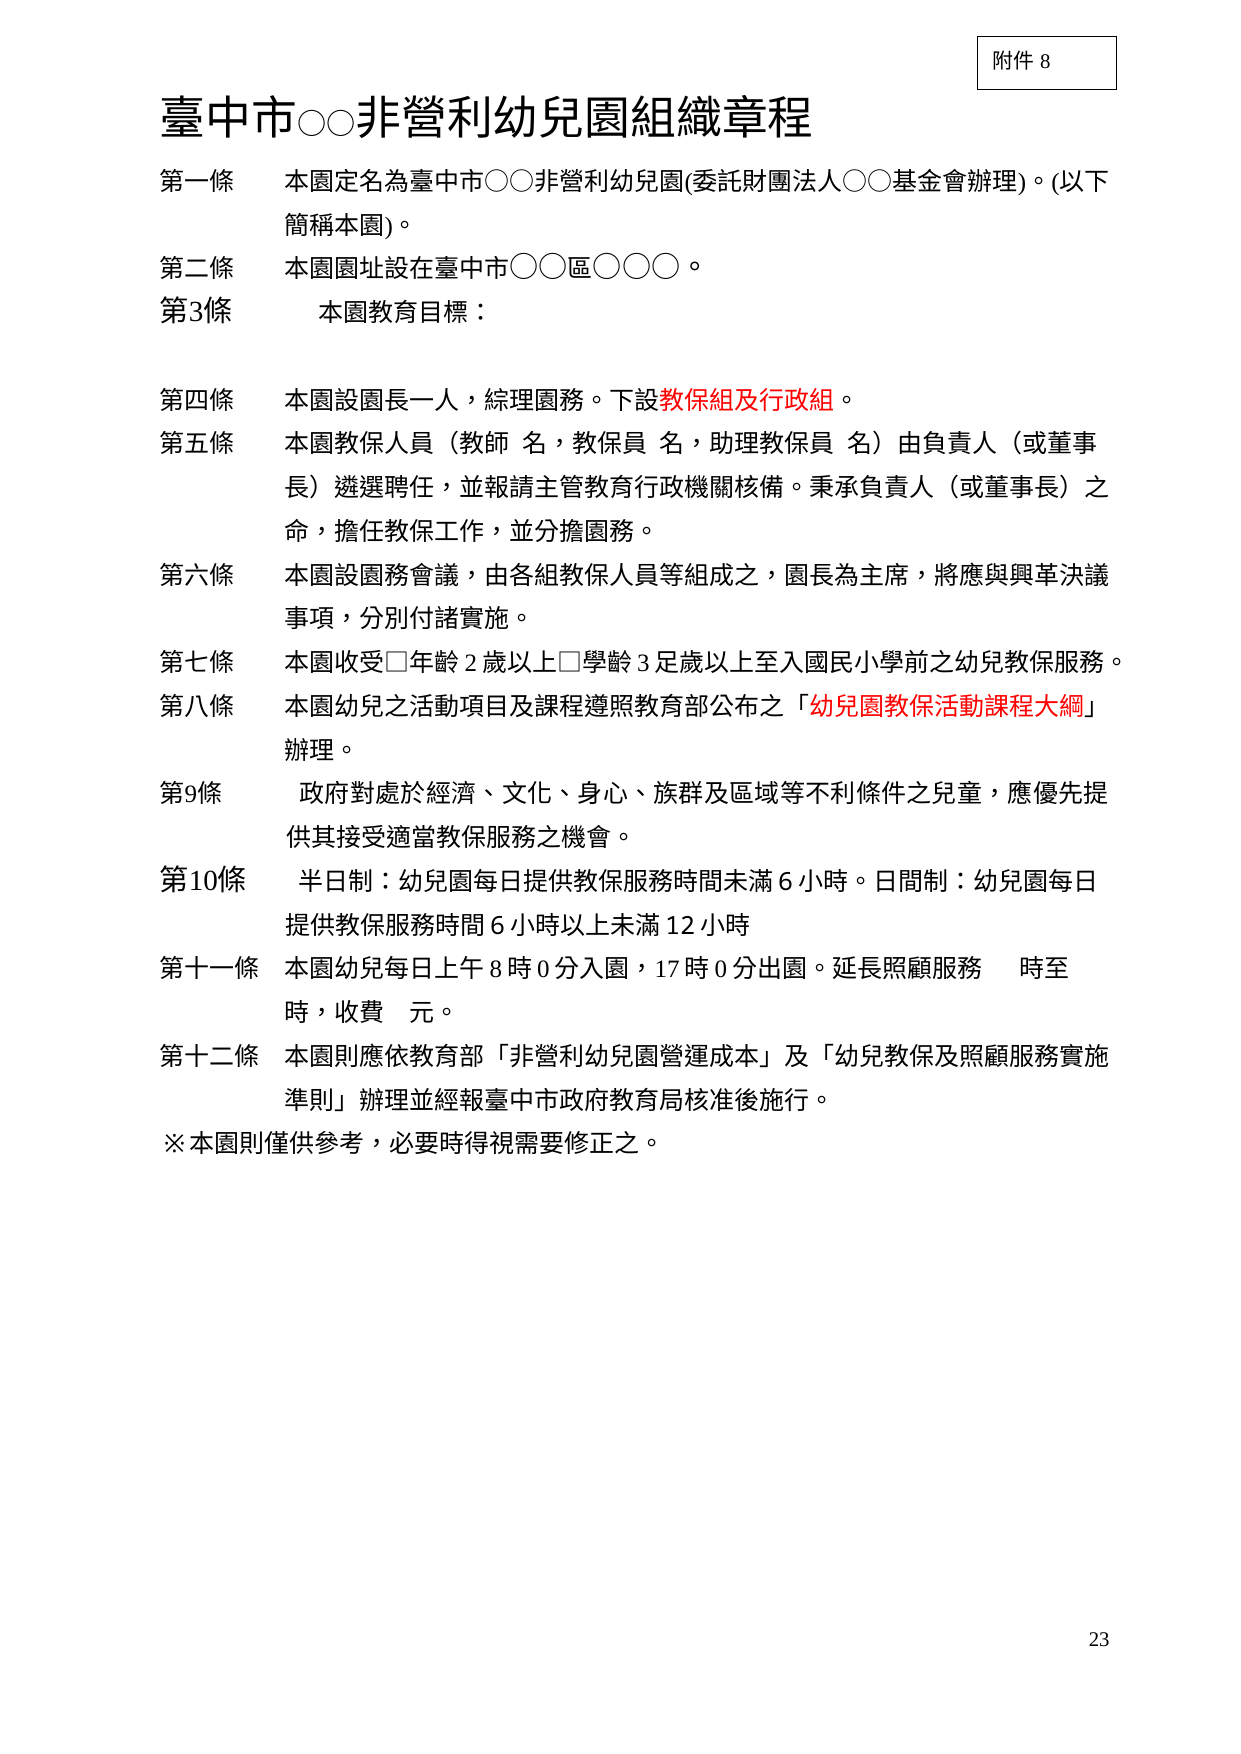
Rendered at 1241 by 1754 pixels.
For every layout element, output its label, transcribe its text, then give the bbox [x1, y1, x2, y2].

list 本園教育目標： [159, 287, 1109, 330]
list 半日制：幼兒園每日提供教保服務時間未滿6小時。日間制：幼兒園每日提供教保服務時間6小時以上未滿12小時 [159, 855, 1109, 943]
text ※本園則僅供參考，必要時得視需要修正之。 [159, 1118, 1109, 1162]
text 第五條 本園教保人員（教師 名，教保員 名，助理教保員 名）由負責人（或董事長）遴選聘任，並報請主管教育行政機關核備。秉承負責人（或董事長）之命，擔任教保工作，並分擔園務。 [159, 418, 1109, 549]
text 第六條 本園設園務會議，由各組教保人員等組成之，園長為主席，將應與興革決議事項，分別付諸實施。 [159, 549, 1109, 637]
text 臺中市○○非營利幼兒園組織章程 [159, 101, 1109, 143]
text 第十一條 本園幼兒每日上午8時0分入園，17時0分出園。延長照顧服務 時至 時，收費 元。 [159, 943, 1109, 1030]
list 政府對處於經濟、文化、身心、族群及區域等不利條件之兒童，應優先提供其接受適當教保服務之機會。 [159, 768, 1109, 855]
text 第七條 本園收受□年齡2歲以上□學齡3足歲以上至入國民小學前之幼兒教保服務。 [159, 637, 1109, 680]
text 第八條 本園幼兒之活動項目及課程遵照教育部公布之「幼兒園教保活動課程大綱」辦理。 [159, 680, 1109, 768]
text 第一條 本園定名為臺中市○○非營利幼兒園(委託財團法人○○基金會辦理)。(以下簡稱本園)。 [159, 155, 1109, 243]
text 第十二條 本園則應依教育部「非營利幼兒園營運成本」及「幼兒教保及照顧服務實施準則」辦理並經報臺中市政府教育局核准後施行。 [159, 1030, 1109, 1118]
text 第四條 本園設園長一人，綜理園務。下設教保組及行政組。 [159, 374, 1109, 418]
text 第二條 本園園址設在臺中市○○區○○○。 [159, 243, 1109, 287]
